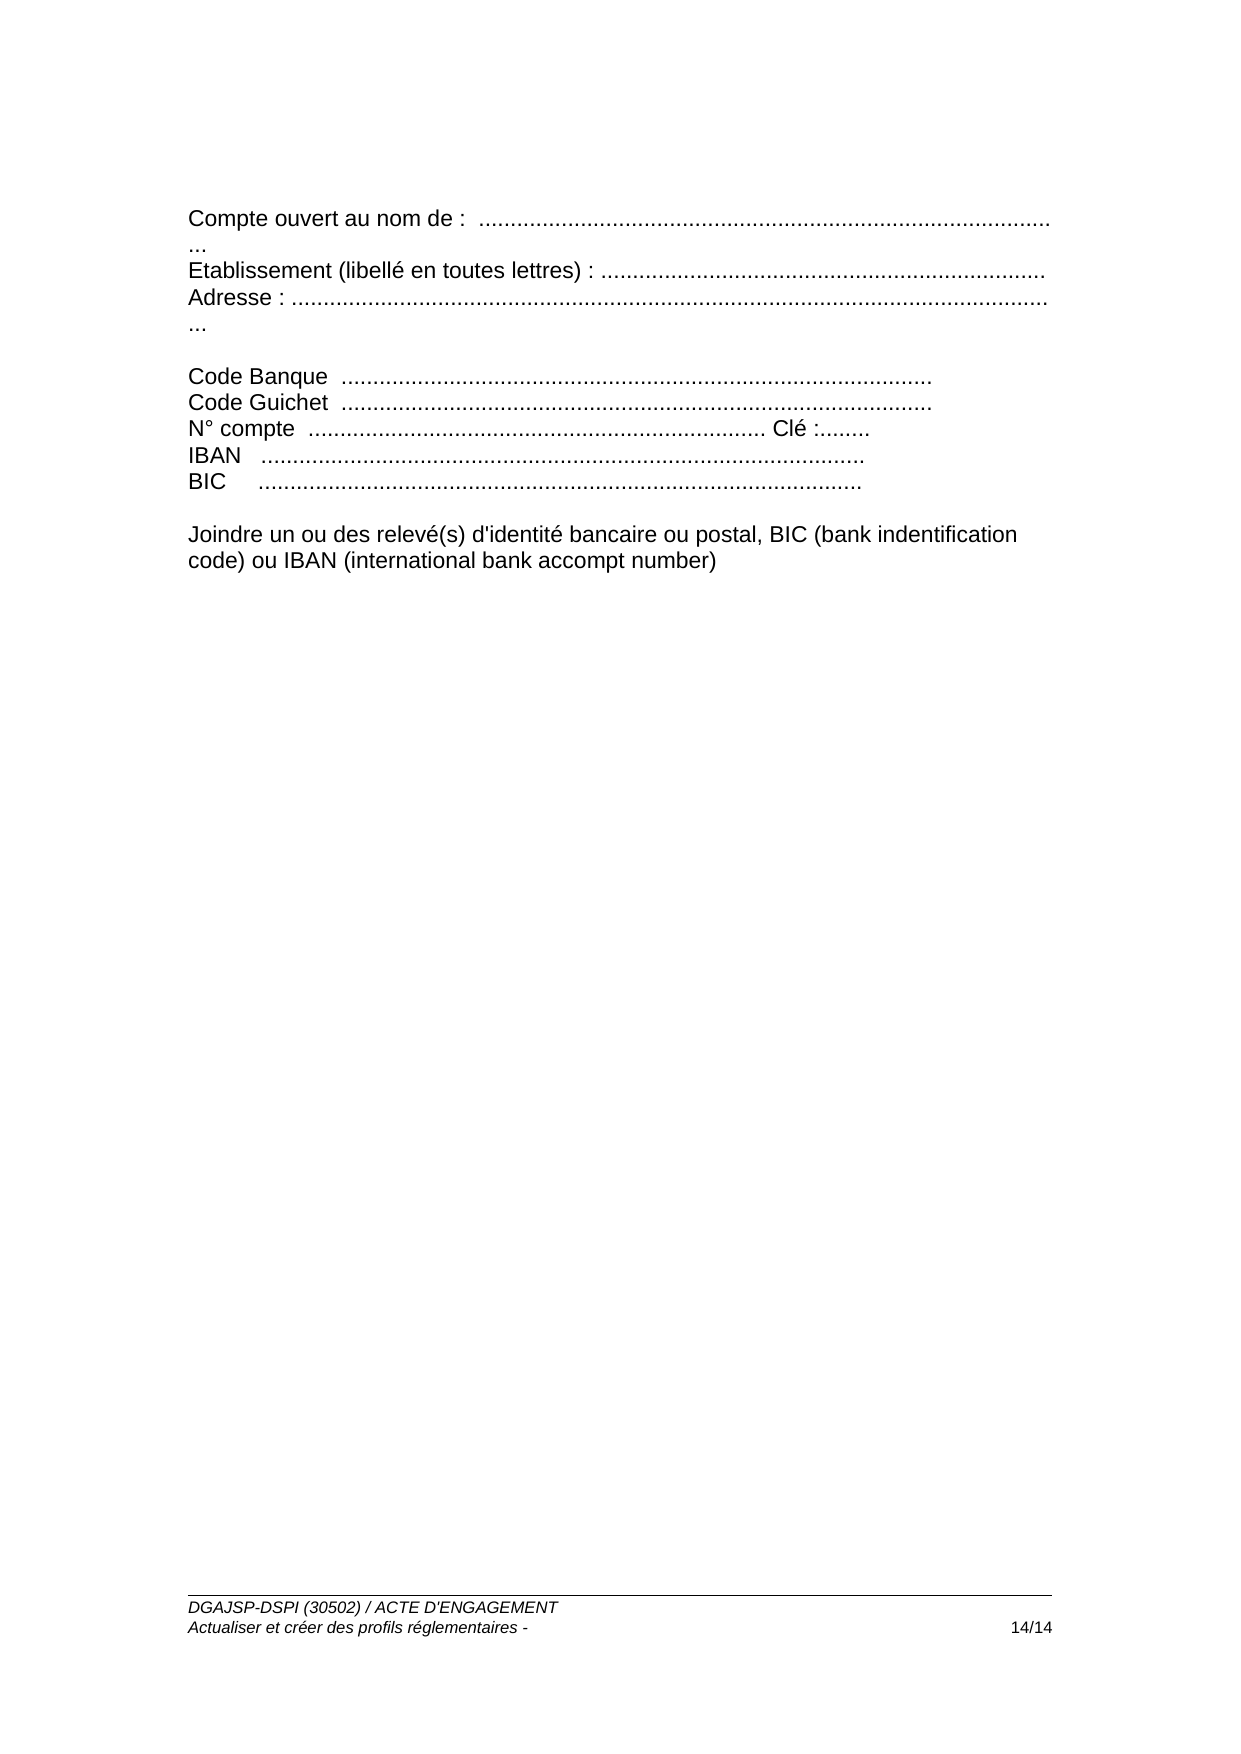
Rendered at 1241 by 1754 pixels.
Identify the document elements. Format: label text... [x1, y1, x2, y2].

text Compte ouvert au nom de : ............................................................................................. [188, 204, 1052, 257]
text Joindre un ou des relevé(s) d'identité bancaire ou postal, BIC (bank indentification code) ou IBAN (international bank accompt number) [188, 521, 1052, 573]
text Code Banque ............................................................................................. [188, 363, 1052, 389]
text Etablissement (libellé en toutes lettres) : ...................................................................... [188, 257, 1052, 284]
text Adresse : .......................................................................................................................... [188, 284, 1052, 336]
text N° compte ........................................................................ Clé :........ [188, 415, 1052, 442]
text IBAN ............................................................................................... [188, 442, 1052, 468]
text BIC ............................................................................................... [188, 468, 1052, 494]
text Code Guichet ............................................................................................. [188, 389, 1052, 415]
